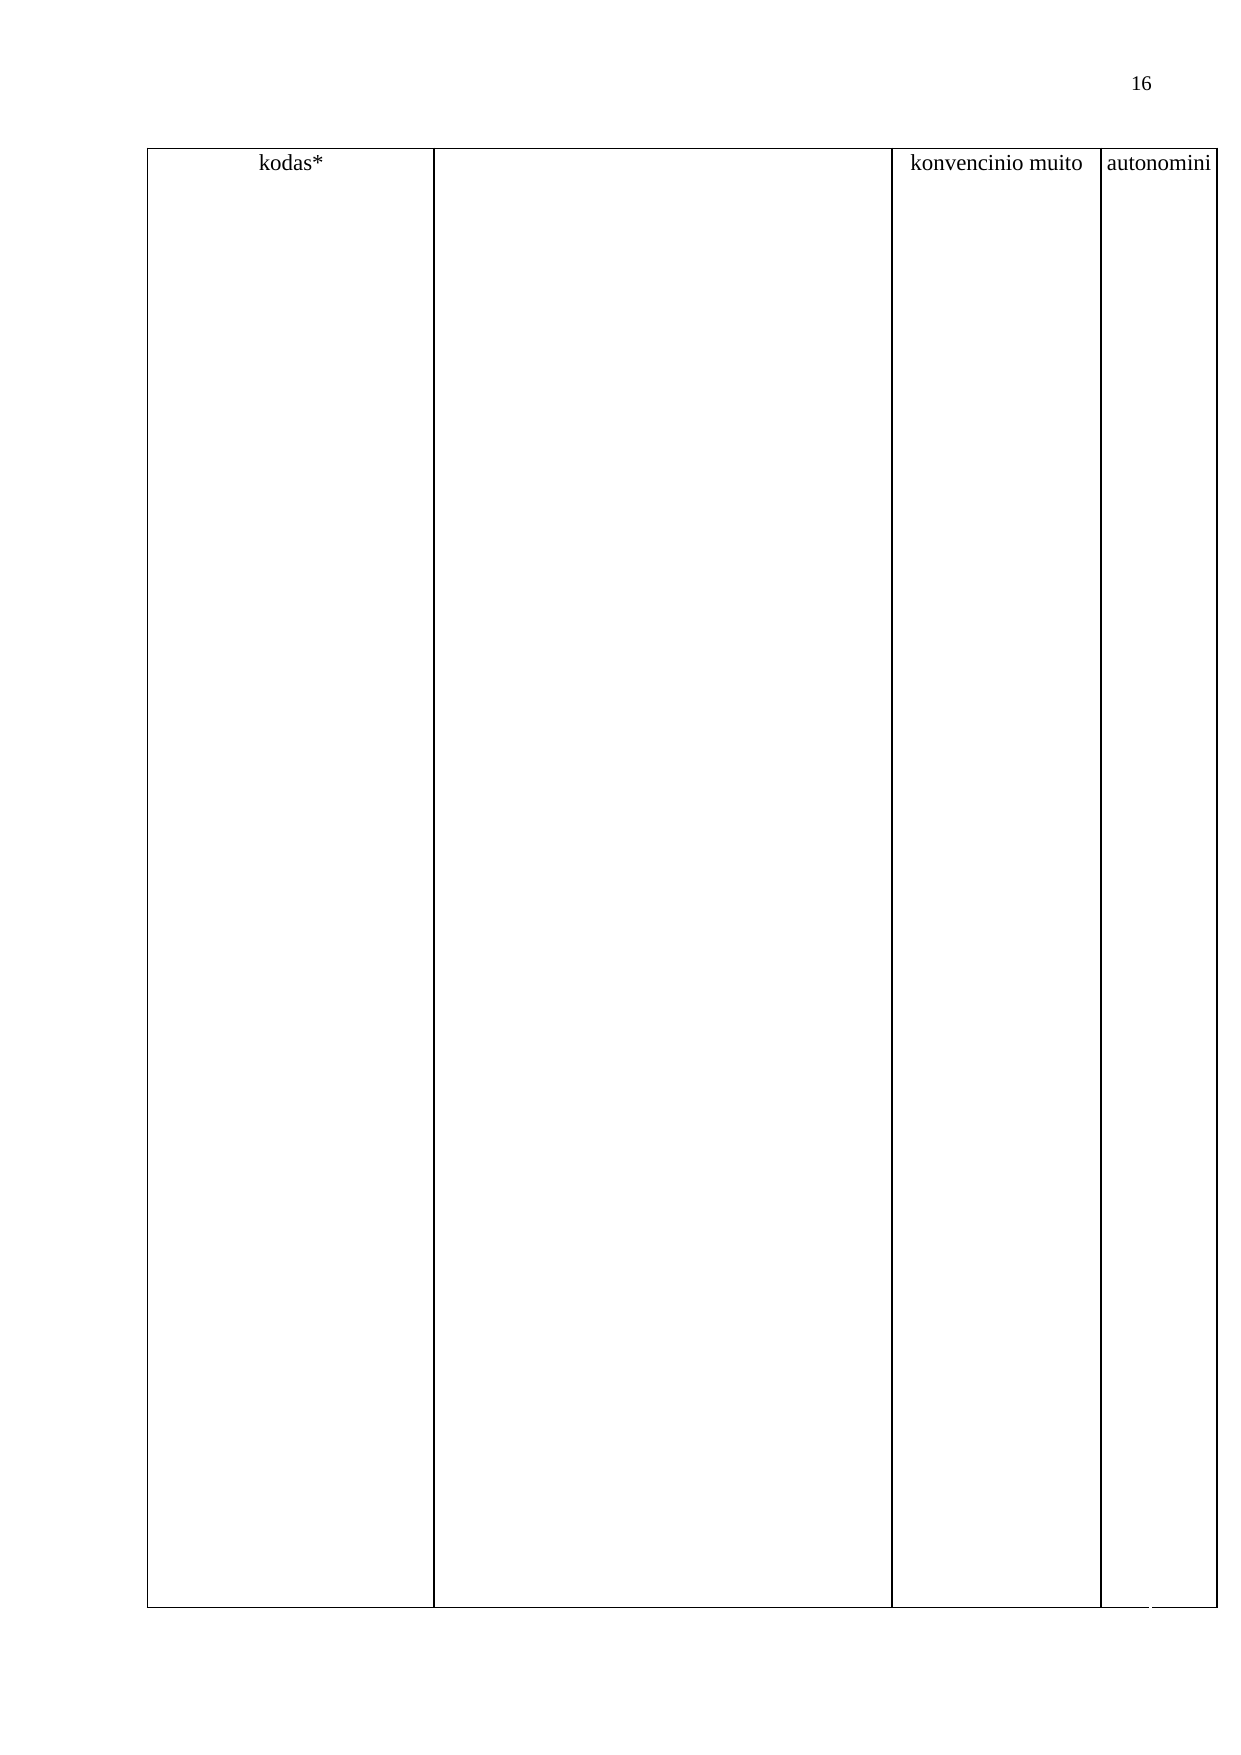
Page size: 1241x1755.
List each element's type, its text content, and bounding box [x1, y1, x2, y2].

table_cell [435, 149, 891, 1606]
table_cell kodas* [148, 149, 433, 1606]
table_cell konvencinio muito [893, 149, 1100, 1606]
table_cell autonominio muito [1102, 149, 1216, 1606]
